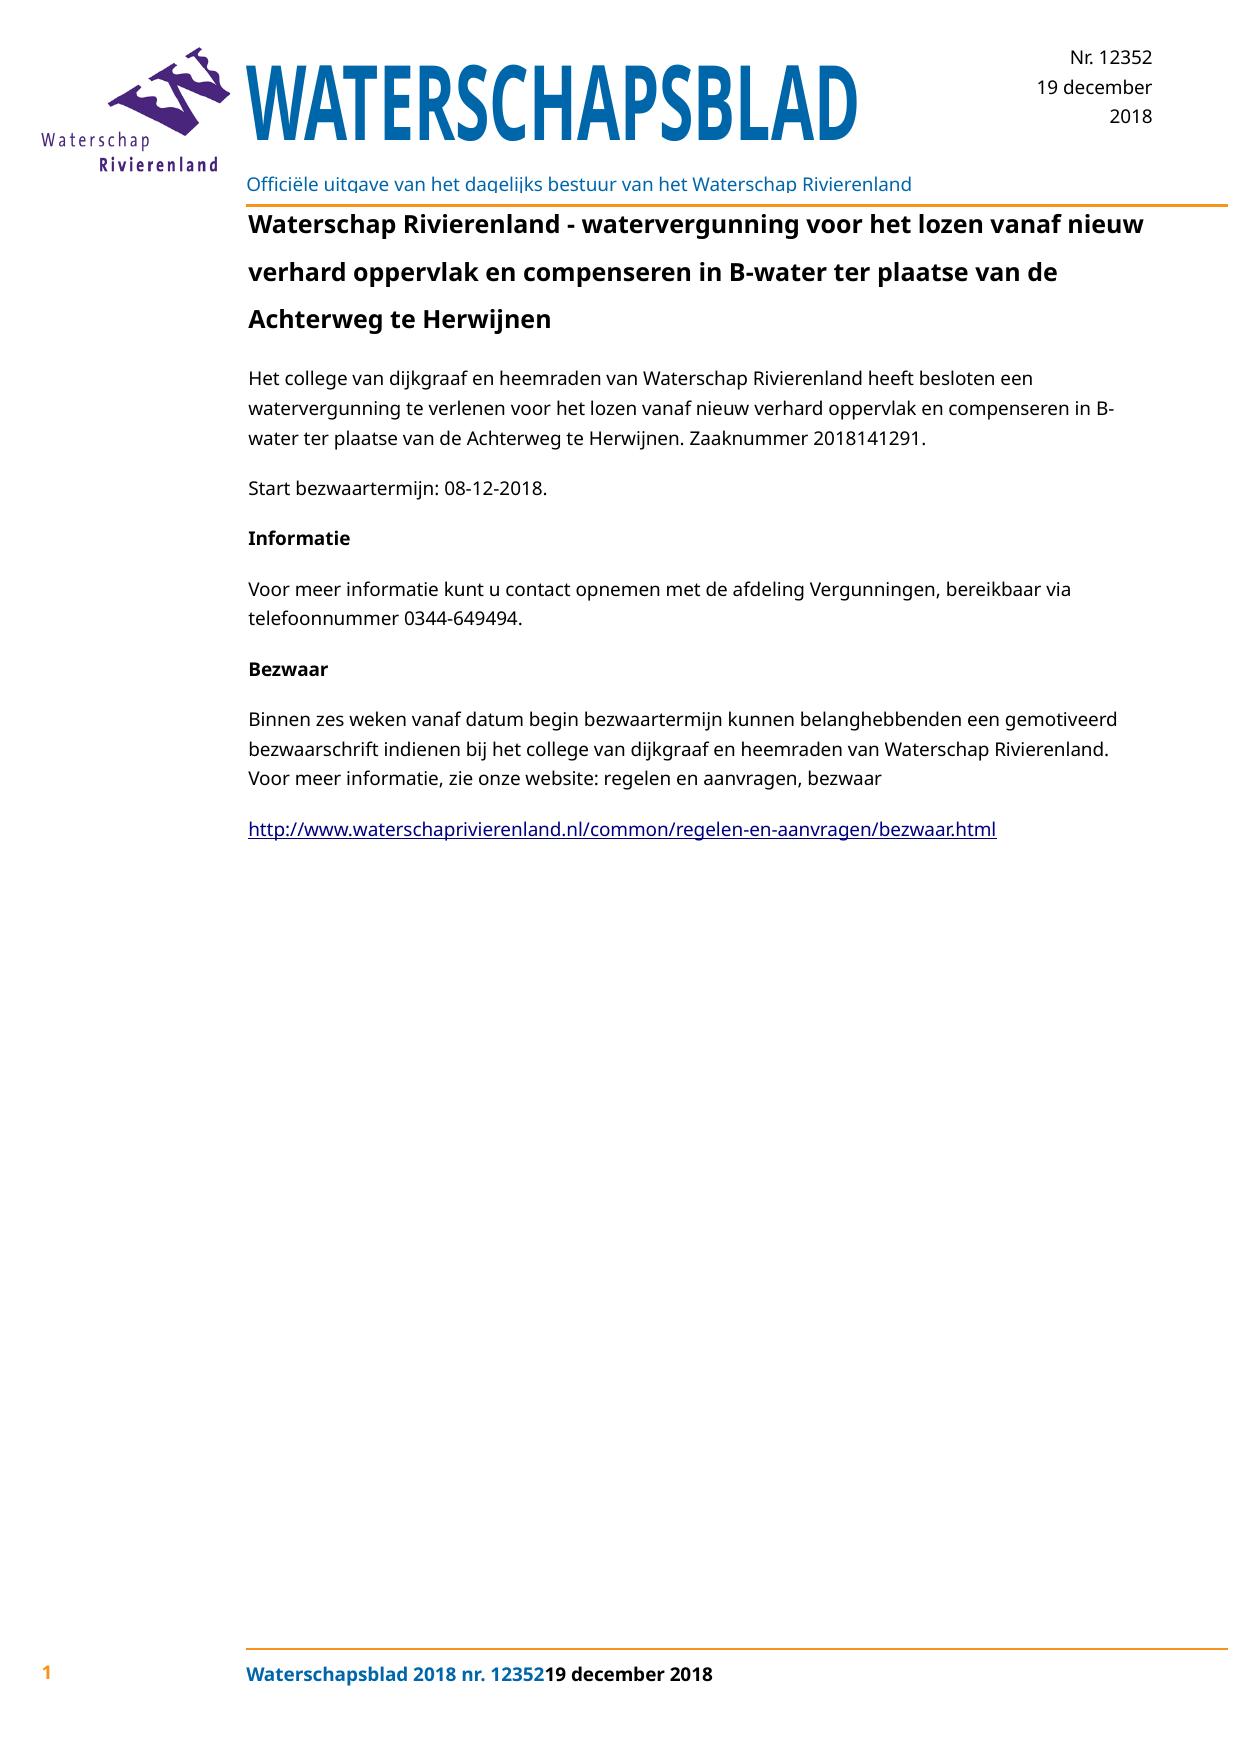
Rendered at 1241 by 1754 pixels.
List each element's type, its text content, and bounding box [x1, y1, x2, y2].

text http://www.waterschaprivierenland.nl/common/regelen-en-aanvragen/bezwaar.html [248, 816, 1152, 842]
text Waterschap Rivierenland - watervergunning voor het lozen vanaf nieuw verhard oppervlak en compenseren in B-water ter plaatse van de Achterweg te Herwijnen [248, 207, 1152, 336]
text Start bezwaartermijn: 08-12-2018. [248, 475, 1152, 501]
text Het college van dijkgraaf en heemraden van Waterschap Rivierenland heeft besloten een watervergunning te verlenen voor het lozen vanaf nieuw verhard oppervlak en compenseren in B-water ter plaatse van de Achterweg te Herwijnen. Zaaknummer 2018141291. [248, 366, 1152, 450]
text Binnen zes weken vanaf datum begin bezwaartermijn kunnen belanghebbenden een gemotiveerd bezwaarschrift indienen bij het college van dijkgraaf en heemraden van Waterschap Rivierenland. Voor meer informatie, zie onze website: regelen en aanvragen, bezwaar [248, 706, 1152, 791]
text Voor meer informatie kunt u contact opnemen met de afdeling Vergunningen, bereikbaar via telefoonnummer 0344-649494. [248, 576, 1152, 631]
text Informatie [248, 526, 1152, 551]
picture [41, 47, 231, 172]
text Bezwaar [248, 656, 1152, 682]
